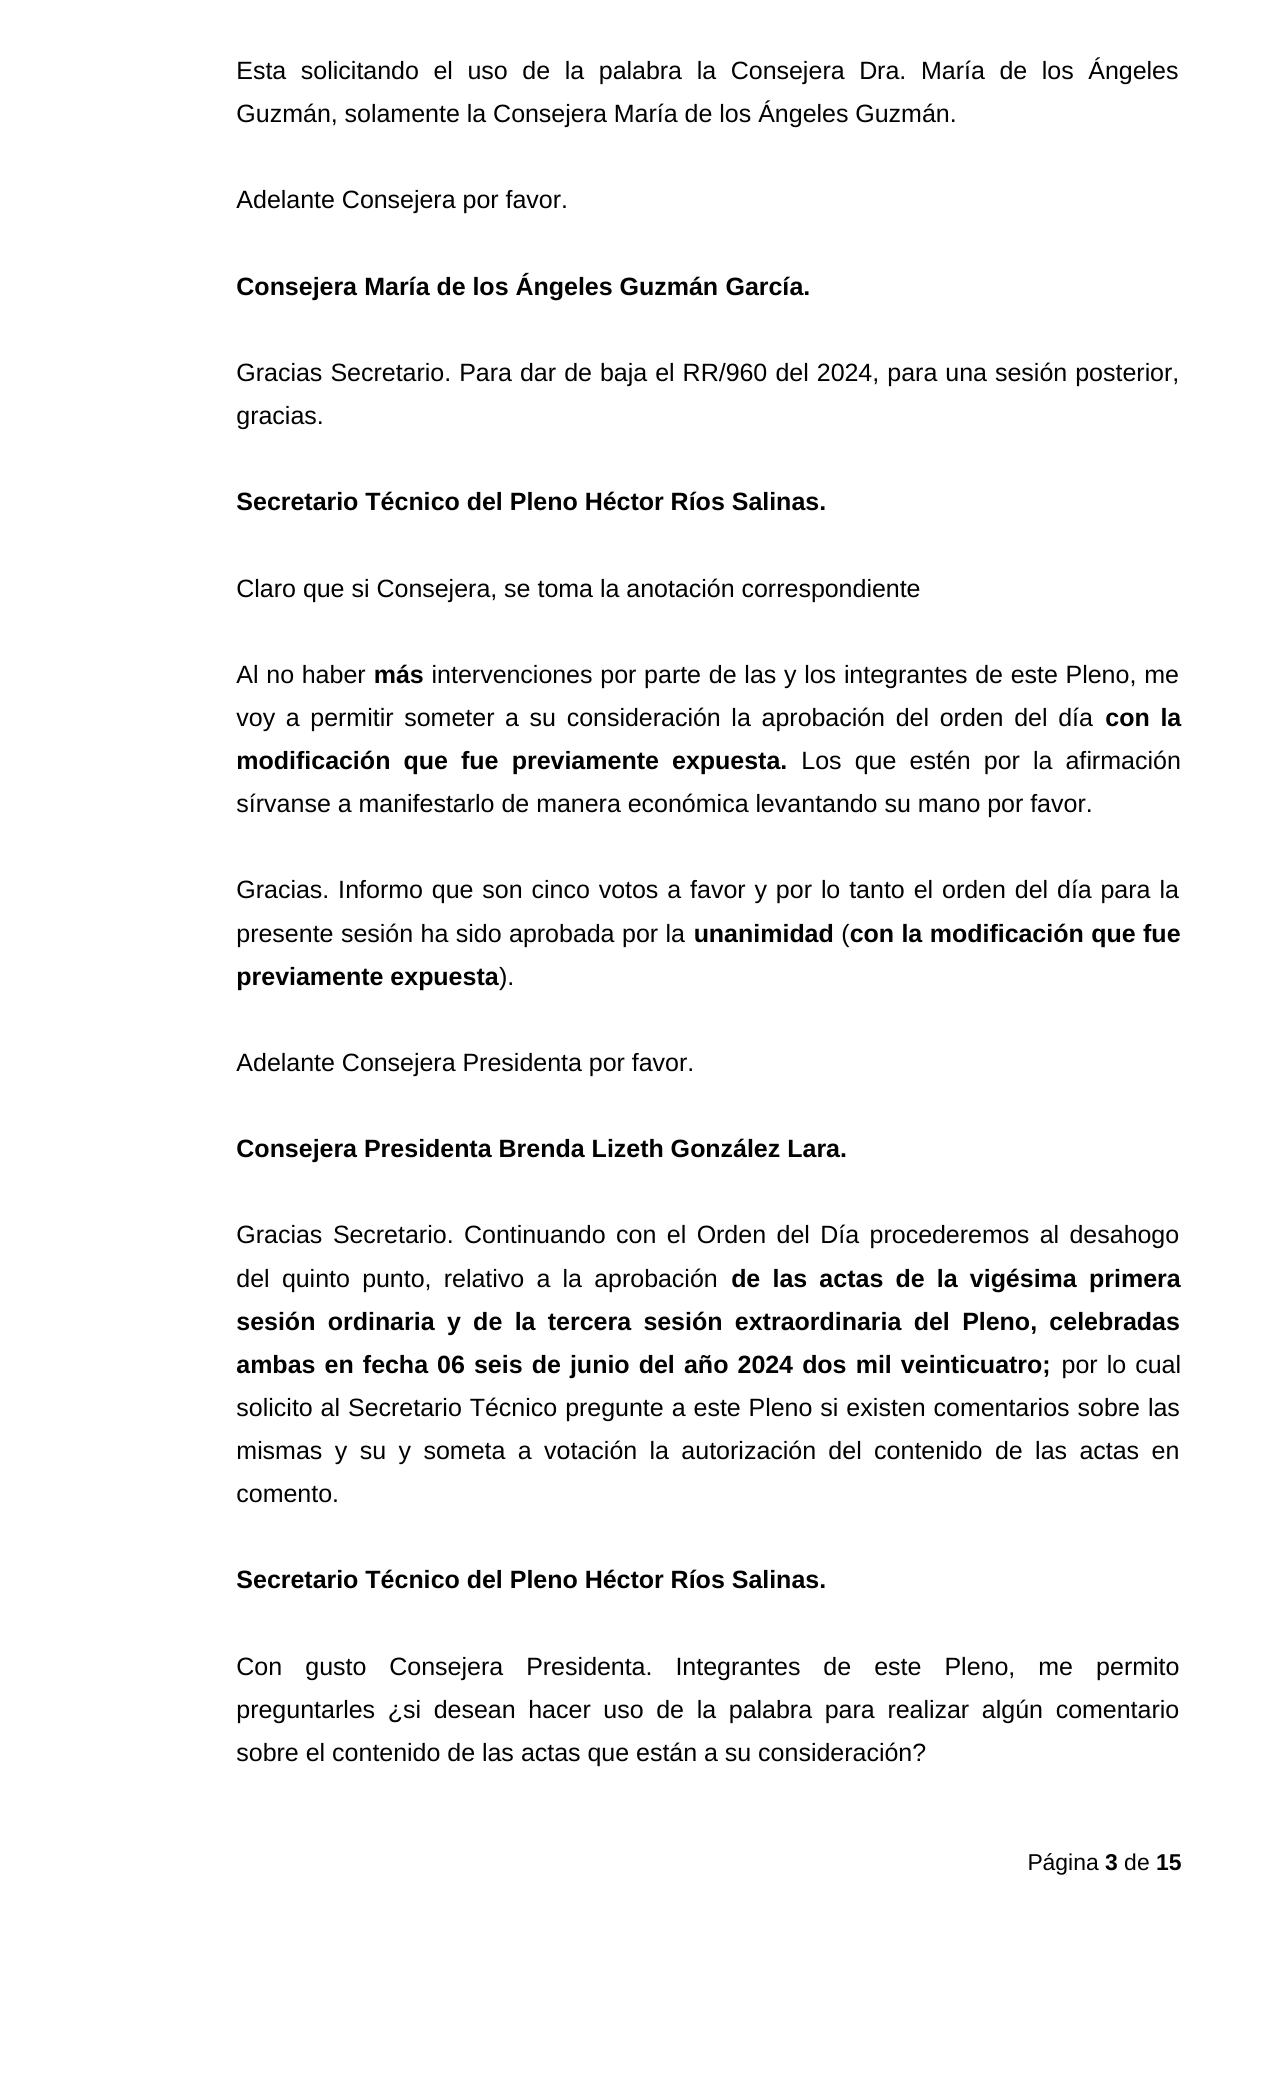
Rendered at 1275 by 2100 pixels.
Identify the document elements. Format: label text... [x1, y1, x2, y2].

text Adelante Consejera por favor. [236, 186, 1181, 214]
text Gracias Secretario. Para dar de baja el RR/960 del 2024, para una sesión posterior, gracias. [236, 358, 1181, 430]
text Secretario Técnico del Pleno Héctor Ríos Salinas. [236, 487, 1181, 516]
text Con gusto Consejera Presidenta. Integrantes de este Pleno, me permito preguntarles ¿si desean hacer uso de la palabra para realizar algún comentario sobre el contenido de las actas que están a su consideración? [236, 1652, 1181, 1767]
text Gracias Secretario. Continuando con el Orden del Día procederemos al desahogo del quinto punto, relativo a la aprobación de las actas de la vigésima primera sesión ordinaria y de la tercera sesión extraordinaria del Pleno, celebradas ambas en fecha 06 seis de junio del año 2024 dos mil veinticuatro; por lo cual solicito al Secretario Técnico pregunte a este Pleno si existen comentarios sobre las mismas y su y someta a votación la autorización del contenido de las actas en comento. [236, 1221, 1181, 1508]
text Adelante Consejera Presidenta por favor. [236, 1048, 1181, 1077]
text Consejera Presidenta Brenda Lizeth González Lara. [236, 1134, 1181, 1163]
text Esta solicitando el uso de la palabra la Consejera Dra. María de los Ángeles Guzmán, solamente la Consejera María de los Ángeles Guzmán. [236, 56, 1181, 128]
text Gracias. Informo que son cinco votos a favor y por lo tanto el orden del día para la presente sesión ha sido aprobada por la unanimidad (con la modificación que fue previamente expuesta). [236, 876, 1181, 991]
text Al no haber más intervenciones por parte de las y los integrantes de este Pleno, me voy a permitir someter a su consideración la aprobación del orden del día con la modificación que fue previamente expuesta. Los que estén por la afirmación sírvanse a manifestarlo de manera económica levantando su mano por favor. [236, 660, 1181, 818]
text Secretario Técnico del Pleno Héctor Ríos Salinas. [236, 1566, 1181, 1594]
text Consejera María de los Ángeles Guzmán García. [236, 272, 1181, 301]
text Claro que si Consejera, se toma la anotación correspondiente [236, 574, 1181, 602]
